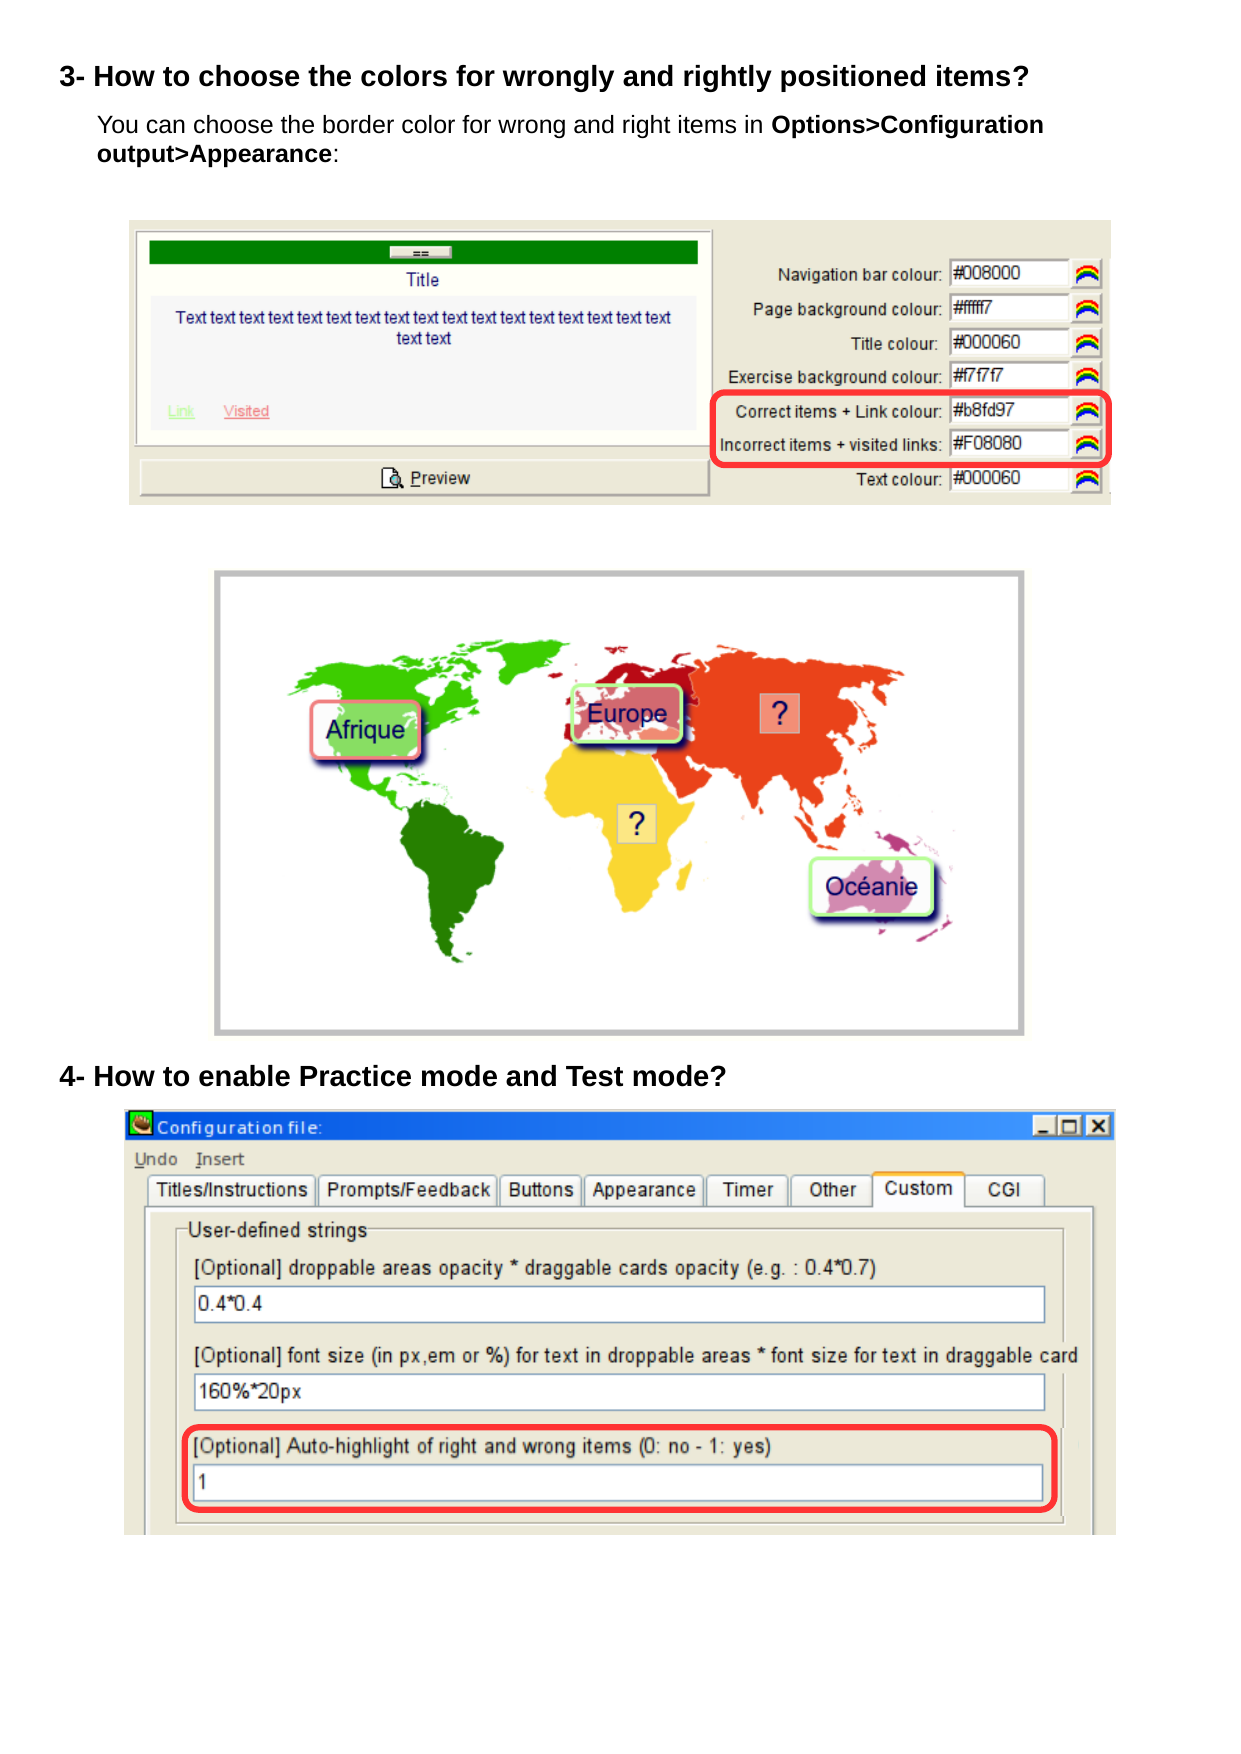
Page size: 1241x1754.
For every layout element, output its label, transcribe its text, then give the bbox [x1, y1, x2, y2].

picture [208, 568, 1032, 1041]
subtitle 4- How to enable Practice mode and Test mode? [59, 1059, 1181, 1092]
picture [716, 396, 1105, 461]
picture [124, 1109, 1116, 1535]
subtitle 3- How to choose the colors for wrongly and rightly positioned items? [59, 59, 1181, 93]
text You can choose the border color for wrong and right items in Options>Configuration output>Appearance: [97, 110, 1181, 168]
picture [129, 220, 1111, 505]
